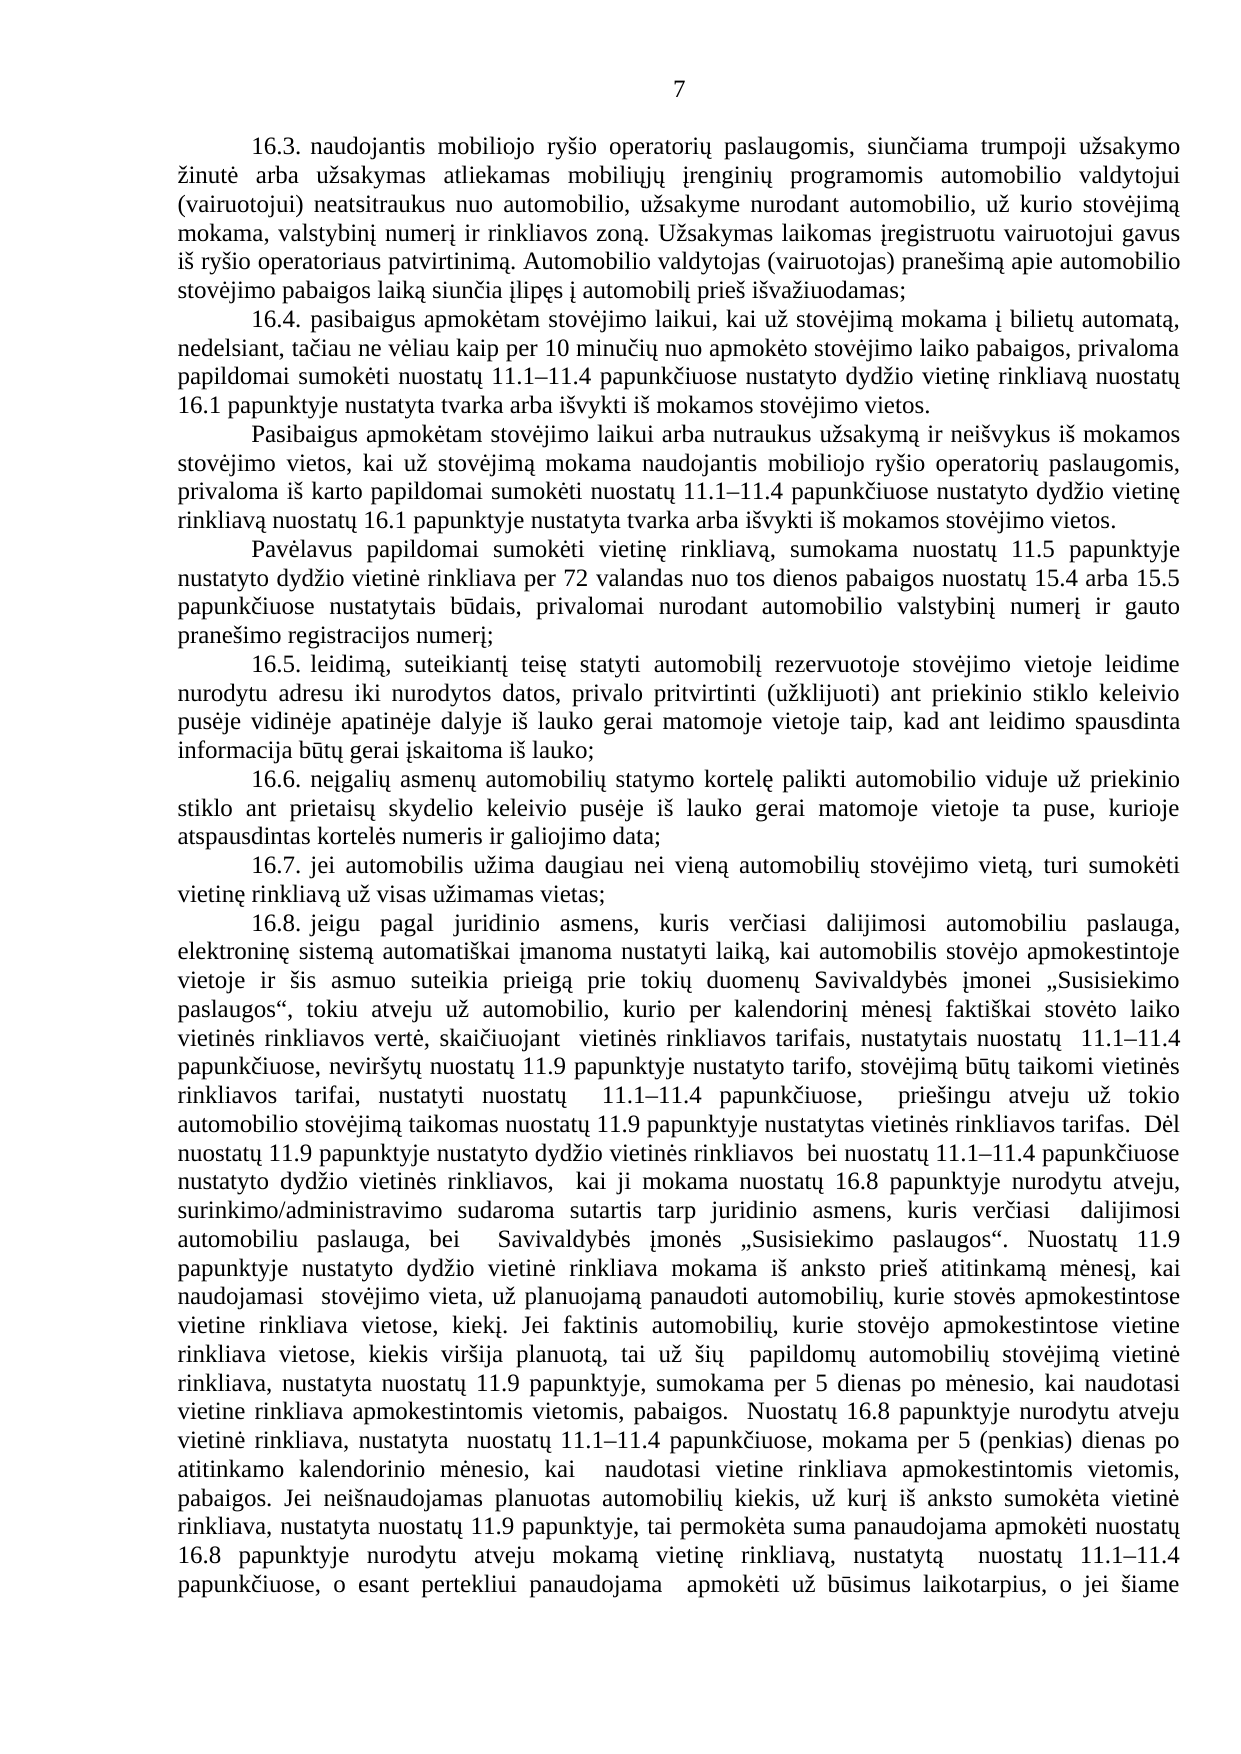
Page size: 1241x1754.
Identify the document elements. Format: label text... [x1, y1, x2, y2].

text 16.6. neįgalių asmenų automobilių statymo kortelę palikti automobilio viduje už priekinio stiklo ant prietaisų skydelio keleivio pusėje iš lauko gerai matomoje vietoje ta puse, kurioje atspausdintas kortelės numeris ir galiojimo data; [177, 764, 1181, 850]
text 16.5. leidimą, suteikiantį teisę statyti automobilį rezervuotoje stovėjimo vietoje leidime nurodytu adresu iki nurodytos datos, privalo pritvirtinti (užklijuoti) ant priekinio stiklo keleivio pusėje vidinėje apatinėje dalyje iš lauko gerai matomoje vietoje taip, kad ant leidimo spausdinta informacija būtų gerai įskaitoma iš lauko; [177, 649, 1181, 764]
text 16.8. jeigu pagal juridinio asmens, kuris verčiasi dalijimosi automobiliu paslauga, elektroninę sistemą automatiškai įmanoma nustatyti laiką, kai automobilis stovėjo apmokestintoje vietoje ir šis asmuo suteikia prieigą prie tokių duomenų Savivaldybės įmonei „Susisiekimo paslaugos“, tokiu atveju už automobilio, kurio per kalendorinį mėnesį faktiškai stovėto laiko vietinės rinkliavos vertė, skaičiuojant vietinės rinkliavos tarifais, nustatytais nuostatų 11.1–11.4 papunkčiuose, neviršytų nuostatų 11.9 papunktyje nustatyto tarifo, stovėjimą būtų taikomi vietinės rinkliavos tarifai, nustatyti nuostatų 11.1–11.4 papunkčiuose, priešingu atveju už tokio automobilio stovėjimą taikomas nuostatų 11.9 papunktyje nustatytas vietinės rinkliavos tarifas. Dėl nuostatų 11.9 papunktyje nustatyto dydžio vietinės rinkliavos bei nuostatų 11.1–11.4 papunkčiuose nustatyto dydžio vietinės rinkliavos, kai ji mokama nuostatų 16.8 papunktyje nurodytu atveju, surinkimo/administravimo sudaroma sutartis tarp juridinio asmens, kuris verčiasi dalijimosi automobiliu paslauga, bei Savivaldybės įmonės „Susisiekimo paslaugos“. Nuostatų 11.9 papunktyje nustatyto dydžio vietinė rinkliava mokama iš anksto prieš atitinkamą mėnesį, kai naudojamasi stovėjimo vieta, už planuojamą panaudoti automobilių, kurie stovės apmokestintose vietine rinkliava vietose, kiekį. Jei faktinis automobilių, kurie stovėjo apmokestintose vietine rinkliava vietose, kiekis viršija planuotą, tai už šių papildomų automobilių stovėjimą vietinė rinkliava, nustatyta nuostatų 11.9 papunktyje, sumokama per 5 dienas po mėnesio, kai naudotasi vietine rinkliava apmokestintomis vietomis, pabaigos. Nuostatų 16.8 papunktyje nurodytu atveju vietinė rinkliava, nustatyta nuostatų 11.1–11.4 papunkčiuose, mokama per 5 (penkias) dienas po atitinkamo kalendorinio mėnesio, kai naudotasi vietine rinkliava apmokestintomis vietomis, pabaigos. Jei neišnaudojamas planuotas automobilių kiekis, už kurį iš anksto sumokėta vietinė rinkliava, nustatyta nuostatų 11.9 papunktyje, tai permokėta suma panaudojama apmokėti nuostatų 16.8 papunktyje nurodytu atveju mokamą vietinę rinkliavą, nustatytą nuostatų 11.1–11.4 papunkčiuose, o esant pertekliui panaudojama apmokėti už būsimus laikotarpius, o jei šiame [177, 908, 1181, 1598]
text Pasibaigus apmokėtam stovėjimo laikui arba nutraukus užsakymą ir neišvykus iš mokamos stovėjimo vietos, kai už stovėjimą mokama naudojantis mobiliojo ryšio operatorių paslaugomis, privaloma iš karto papildomai sumokėti nuostatų 11.1–11.4 papunkčiuose nustatyto dydžio vietinę rinkliavą nuostatų 16.1 papunktyje nustatyta tvarka arba išvykti iš mokamos stovėjimo vietos. [177, 419, 1181, 534]
text Pavėlavus papildomai sumokėti vietinę rinkliavą, sumokama nuostatų 11.5 papunktyje nustatyto dydžio vietinė rinkliava per 72 valandas nuo tos dienos pabaigos nuostatų 15.4 arba 15.5 papunkčiuose nustatytais būdais, privalomai nurodant automobilio valstybinį numerį ir gauto pranešimo registracijos numerį; [177, 534, 1181, 649]
text 16.7. jei automobilis užima daugiau nei vieną automobilių stovėjimo vietą, turi sumokėti vietinę rinkliavą už visas užimamas vietas; [177, 850, 1181, 908]
text 16.4. pasibaigus apmokėtam stovėjimo laikui, kai už stovėjimą mokama į bilietų automatą, nedelsiant, tačiau ne vėliau kaip per 10 minučių nuo apmokėto stovėjimo laiko pabaigos, privaloma papildomai sumokėti nuostatų 11.1–11.4 papunkčiuose nustatyto dydžio vietinę rinkliavą nuostatų 16.1 papunktyje nustatyta tvarka arba išvykti iš mokamos stovėjimo vietos. [177, 304, 1181, 419]
text 16.3. naudojantis mobiliojo ryšio operatorių paslaugomis, siunčiama trumpoji užsakymo žinutė arba užsakymas atliekamas mobiliųjų įrenginių programomis automobilio valdytojui (vairuotojui) neatsitraukus nuo automobilio, užsakyme nurodant automobilio, už kurio stovėjimą mokama, valstybinį numerį ir rinkliavos zoną. Užsakymas laikomas įregistruotu vairuotojui gavus iš ryšio operatoriaus patvirtinimą. Automobilio valdytojas (vairuotojas) pranešimą apie automobilio stovėjimo pabaigos laiką siunčia įlipęs į automobilį prieš išvažiuodamas; [177, 131, 1181, 304]
